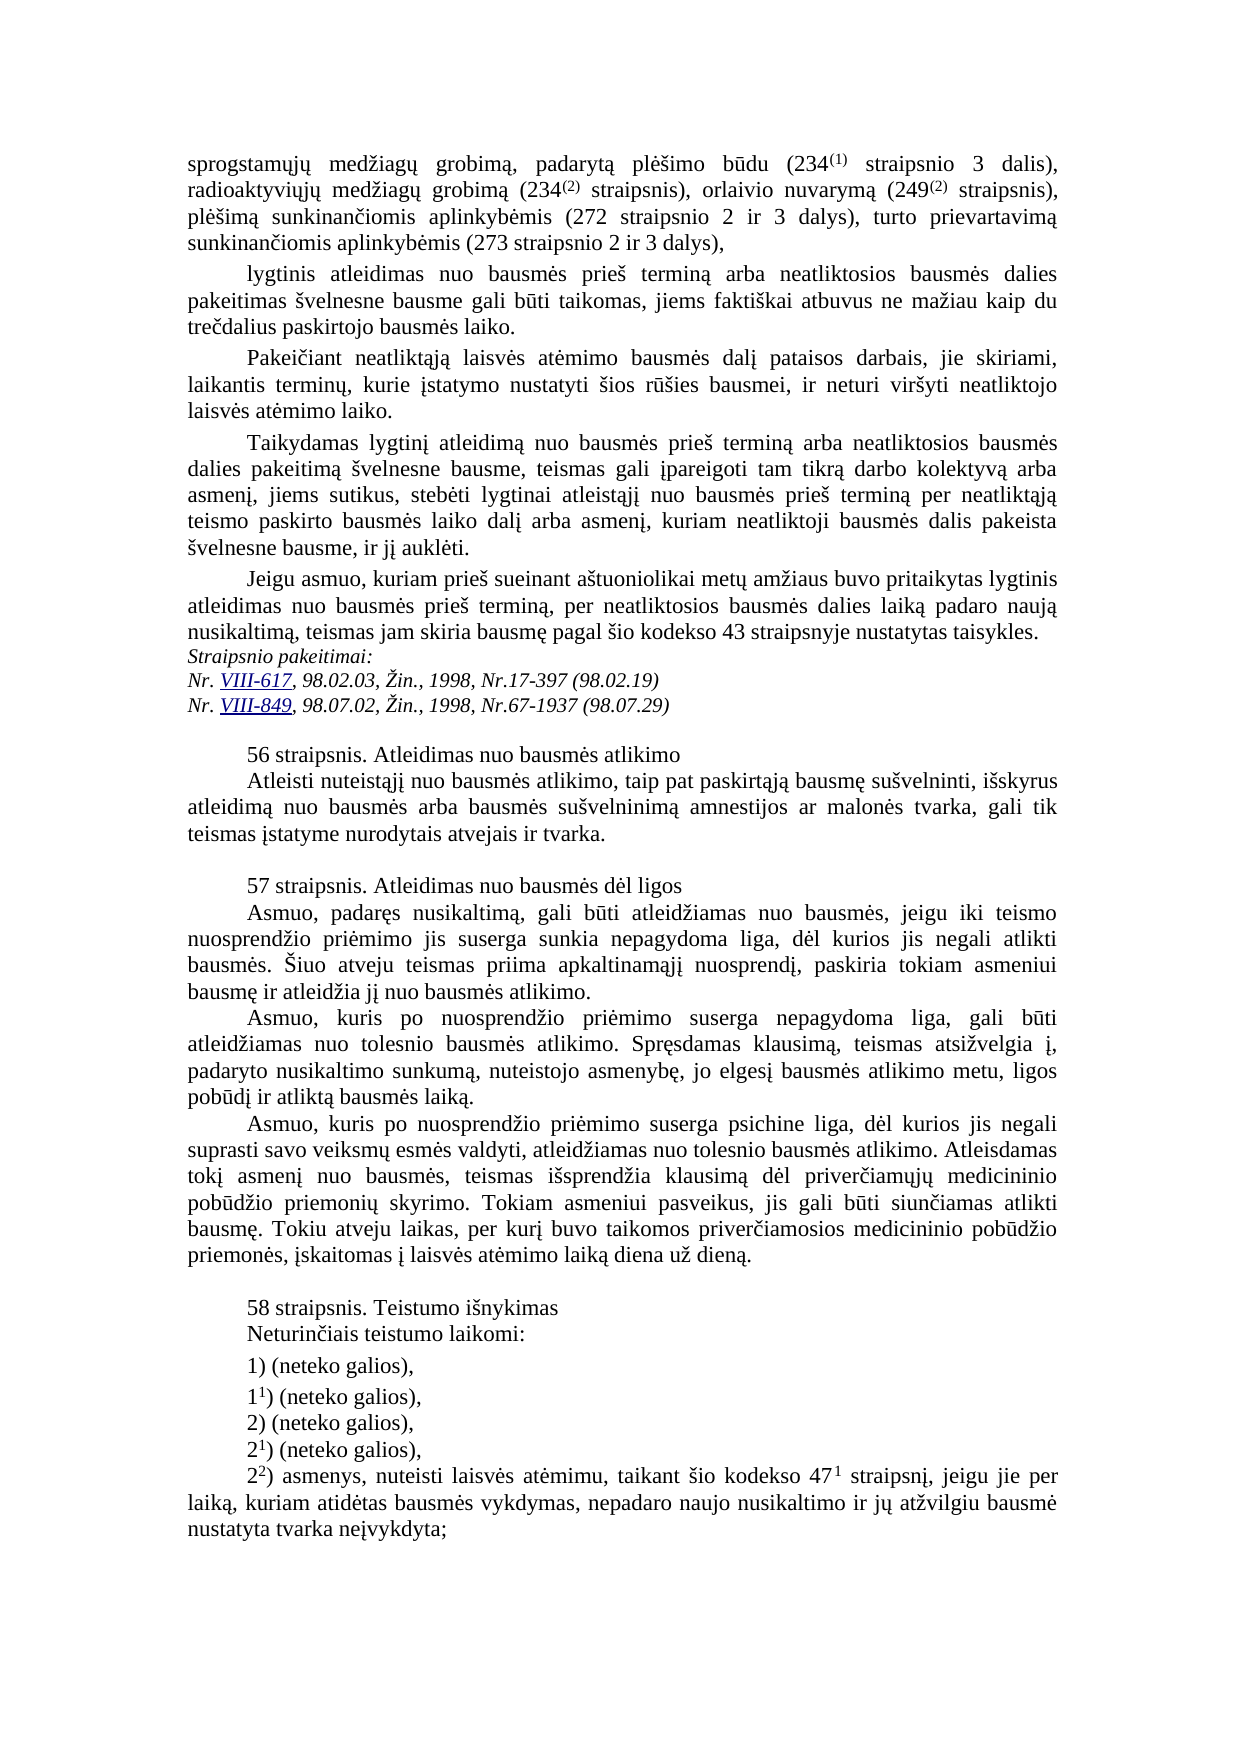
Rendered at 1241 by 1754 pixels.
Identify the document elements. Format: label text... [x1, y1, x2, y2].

text Jeigu asmuo, kuriam prieš sueinant aštuoniolikai metų amžiaus buvo pritaikytas lygtinis atleidimas nuo bausmės prieš terminą, per neatliktosios bausmės dalies laiką padaro naują nusikaltimą, teismas jam skiria bausmę pagal šio kodekso 43 straipsnyje nustatytas taisykles. [187, 565, 1059, 644]
text 1) (neteko galios), [187, 1352, 1059, 1378]
text Atleisti nuteistąjį nuo bausmės atlikimo, taip pat paskirtąją bausmę sušvelninti, išskyrus atleidimą nuo bausmės arba bausmės sušvelninimą amnestijos ar malonės tvarka, gali tik teismas įstatyme nurodytais atvejais ir tvarka. [187, 767, 1059, 846]
text Nr. VIII-617, 98.02.03, Žin., 1998, Nr.17-397 (98.02.19) [187, 668, 1059, 692]
text 11) (neteko galios), [187, 1383, 1059, 1409]
text 58 straipsnis. Teistumo išnykimas [187, 1294, 1059, 1320]
text Straipsnio pakeitimai: [187, 644, 1059, 668]
text 56 straipsnis. Atleidimas nuo bausmės atlikimo [207, 741, 1059, 767]
text 57 straipsnis. Atleidimas nuo bausmės dėl ligos [206, 872, 1059, 899]
text lygtinis atleidimas nuo bausmės prieš terminą arba neatliktosios bausmės dalies pakeitimas švelnesne bausme gali būti taikomas, jiems faktiškai atbuvus ne mažiau kaip du trečdalius paskirtojo bausmės laiko. [187, 260, 1059, 339]
text Taikydamas lygtinį atleidimą nuo bausmės prieš terminą arba neatliktosios bausmės dalies pakeitimą švelnesne bausme, teismas gali įpareigoti tam tikrą darbo kolektyvą arba asmenį, jiems sutikus, stebėti lygtinai atleistąjį nuo bausmės prieš terminą per neatliktąją teismo paskirto bausmės laiko dalį arba asmenį, kuriam neatliktoji bausmės dalis pakeista švelnesne bausme, ir jį auklėti. [187, 428, 1059, 560]
text 21) (neteko galios), [187, 1436, 1059, 1462]
text Asmuo, kuris po nuosprendžio priėmimo suserga nepagydoma liga, gali būti atleidžiamas nuo tolesnio bausmės atlikimo. Spręsdamas klausimą, teismas atsižvelgia į, padaryto nusikaltimo sunkumą, nuteistojo asmenybę, jo elgesį bausmės atlikimo metu, ligos pobūdį ir atliktą bausmės laiką. [187, 1004, 1059, 1109]
text 2) (neteko galios), [187, 1409, 1059, 1436]
text Asmuo, padaręs nusikaltimą, gali būti atleidžiamas nuo bausmės, jeigu iki teismo nuosprendžio priėmimo jis suserga sunkia nepagydoma liga, dėl kurios jis negali atlikti bausmės. Šiuo atveju teismas priima apkaltinamąjį nuosprendį, paskiria tokiam asmeniui bausmę ir atleidžia jį nuo bausmės atlikimo. [187, 899, 1059, 1004]
text Asmuo, kuris po nuosprendžio priėmimo suserga psichine liga, dėl kurios jis negali suprasti savo veiksmų esmės valdyti, atleidžiamas nuo tolesnio bausmės atlikimo. Atleisdamas tokį asmenį nuo bausmės, teismas išsprendžia klausimą dėl priverčiamųjų medicininio pobūdžio priemonių skyrimo. Tokiam asmeniui pasveikus, jis gali būti siunčiamas atlikti bausmę. Tokiu atveju laikas, per kurį buvo taikomos priverčiamosios medicininio pobūdžio priemonės, įskaitomas į laisvės atėmimo laiką diena už dieną. [187, 1109, 1059, 1268]
text Pakeičiant neatliktąją laisvės atėmimo bausmės dalį pataisos darbais, jie skiriami, laikantis terminų, kurie įstatymo nustatyti šios rūšies bausmei, ir neturi viršyti neatliktojo laisvės atėmimo laiko. [187, 344, 1059, 423]
text Neturinčiais teistumo laikomi: [187, 1320, 1059, 1347]
text 22) asmenys, nuteisti laisvės atėmimu, taikant šio kodekso 471 straipsnį, jeigu jie per laiką, kuriam atidėtas bausmės vykdymas, nepadaro naujo nusikaltimo ir jų atžvilgiu bausmė nustatyta tvarka neįvykdyta; [187, 1462, 1059, 1541]
text sprogstamųjų medžiagų grobimą, padarytą plėšimo būdu (234(1) straipsnio 3 dalis), radioaktyviųjų medžiagų grobimą (234(2) straipsnis), orlaivio nuvarymą (249(2) straipsnis), plėšimą sunkinančiomis aplinkybėmis (272 straipsnio 2 ir 3 dalys), turto prievartavimą sunkinančiomis aplinkybėmis (273 straipsnio 2 ir 3 dalys), [187, 150, 1059, 255]
text Nr. VIII-849, 98.07.02, Žin., 1998, Nr.67-1937 (98.07.29) [187, 692, 1059, 717]
